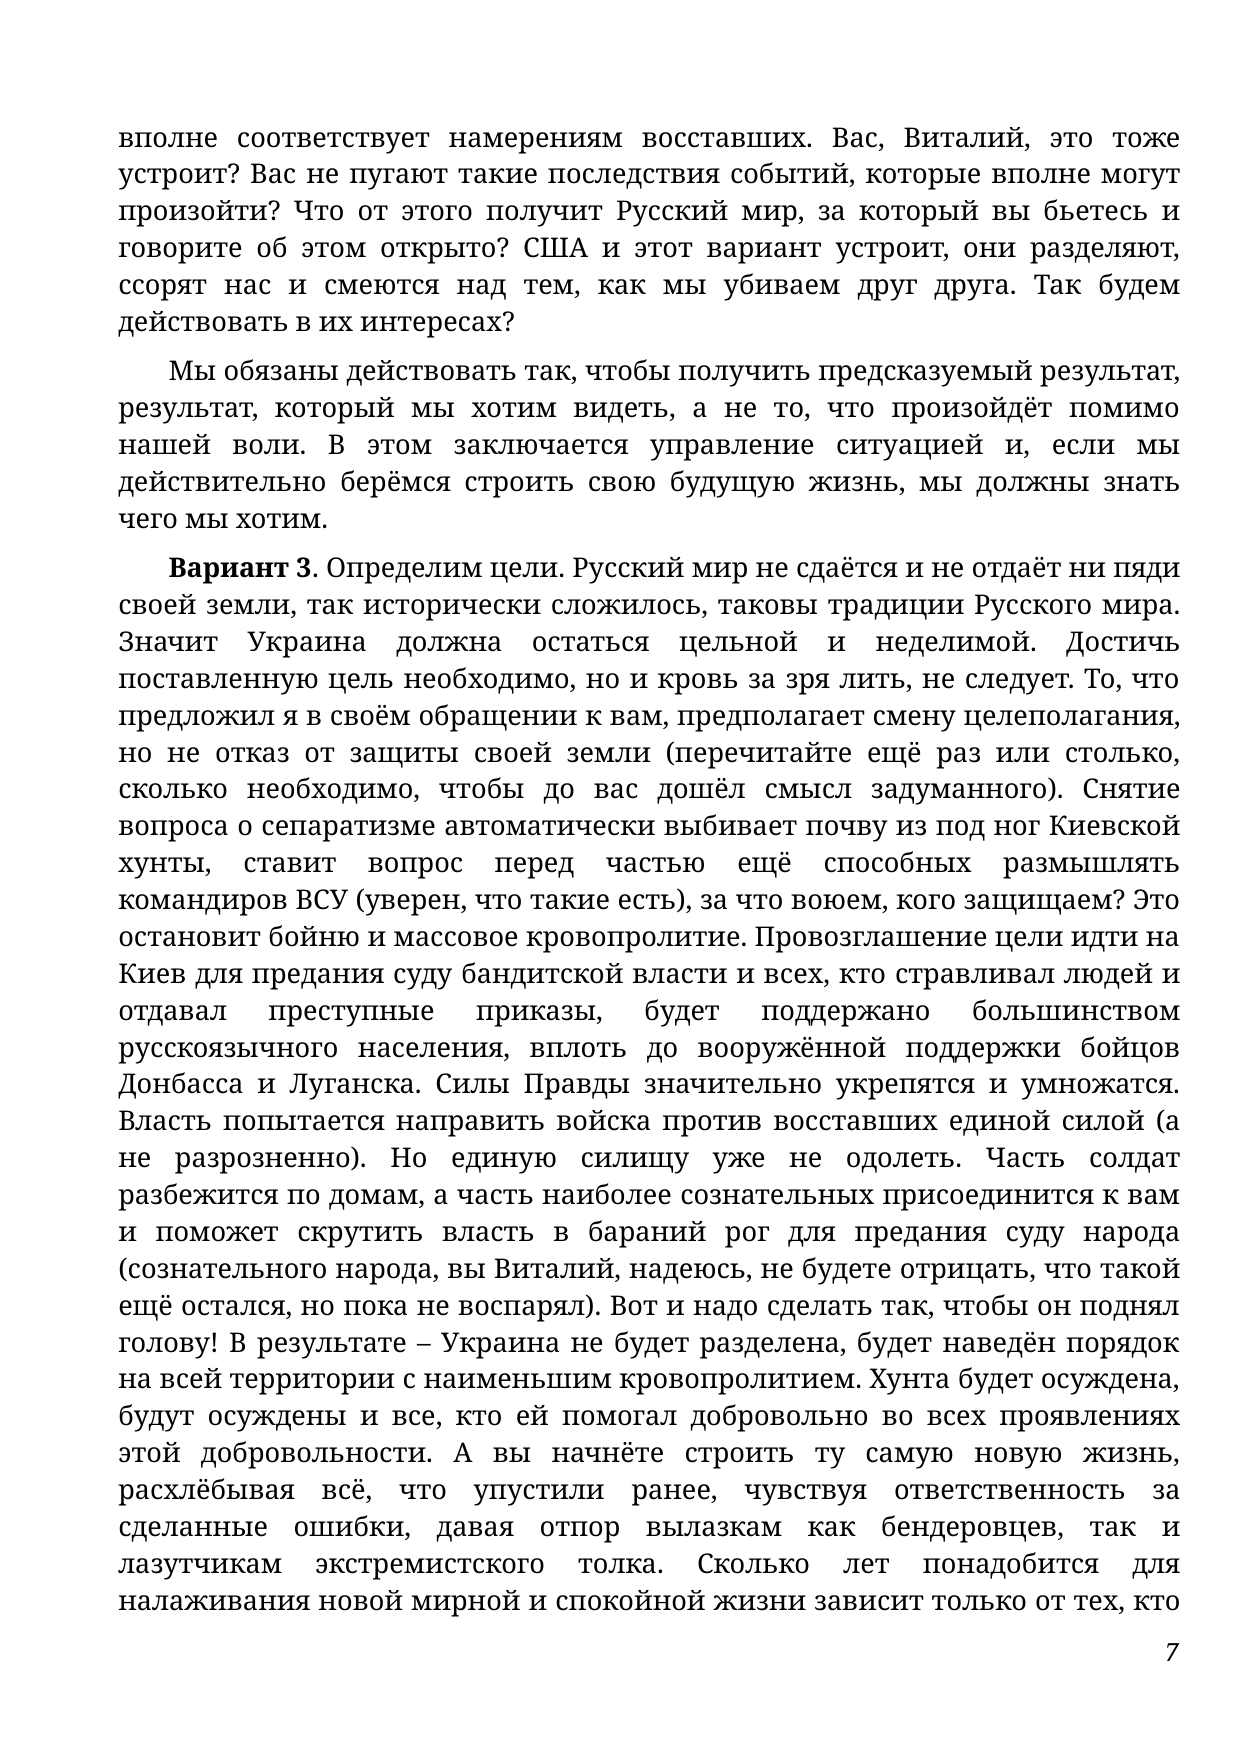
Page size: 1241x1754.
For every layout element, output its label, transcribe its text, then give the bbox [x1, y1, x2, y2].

text Вариант 3. Определим цели. Русский мир не сдаётся и не отдаёт ни пяди своей земли, так исторически сложилось, таковы традиции Русского мира. Значит Украина должна остаться цельной и неделимой. Достичь поставленную цель необходимо, но и кровь за зря лить, не следует. То, что предложил я в своём обращении к вам, предполагает смену целеполагания, но не отказ от защиты своей земли (перечитайте ещё раз или столько, сколько необходимо, чтобы до вас дошёл смысл задуманного). Снятие вопроса о сепаратизме автоматически выбивает почву из под ног Киевской хунты, ставит вопрос перед частью ещё способных размышлять командиров ВСУ (уверен, что такие есть), за что воюем, кого защищаем? Это остановит бойню и массовое кровопролитие. Провозглашение цели идти на Киев для предания суду бандитской власти и всех, кто стравливал людей и отдавал преступные приказы, будет поддержано большинством русскоязычного населения, вплоть до вооружённой поддержки бойцов Донбасса и Луганска. Силы Правды значительно укрепятся и умножатся. Власть попытается направить войска против восставших единой силой (а не разрозненно). Но единую силищу уже не одолеть. Часть солдат разбежится по домам, а часть наиболее сознательных присоединится к вам и поможет скрутить власть в бараний рог для предания суду народа (сознательного народа, вы Виталий, надеюсь, не будете отрицать, что такой ещё остался, но пока не воспарял). Вот и надо сделать так, чтобы он поднял голову! В результате – Украина не будет разделена, будет наведён порядок на всей территории с наименьшим кровопролитием. Хунта будет осуждена, будут осуждены и все, кто ей помогал добровольно во всех проявлениях этой добровольности. А вы начнёте строить ту самую новую жизнь, расхлёбывая всё, что упустили ранее, чувствуя ответственность за сделанные ошибки, давая отпор вылазкам как бендеровцев, так и лазутчикам экстремистского толка. Сколько лет понадобится для налаживания новой мирной и спокойной жизни зависит только от тех, кто [118, 549, 1181, 1618]
text вполне соответствует намерениям восставших. Вас, Виталий, это тоже устроит? Вас не пугают такие последствия событий, которые вполне могут произойти? Что от этого получит Русский мир, за который вы бьетесь и говорите об этом открыто? США и этот вариант устроит, они разделяют, ссорят нас и смеются над тем, как мы убиваем друг друга. Так будем действовать в их интересах? [118, 118, 1181, 339]
text Мы обязаны действовать так, чтобы получить предсказуемый результат, результат, который мы хотим видеть, а не то, что произойдёт помимо нашей воли. В этом заключается управление ситуацией и, если мы действительно берёмся строить свою будущую жизнь, мы должны знать чего мы хотим. [118, 352, 1181, 536]
